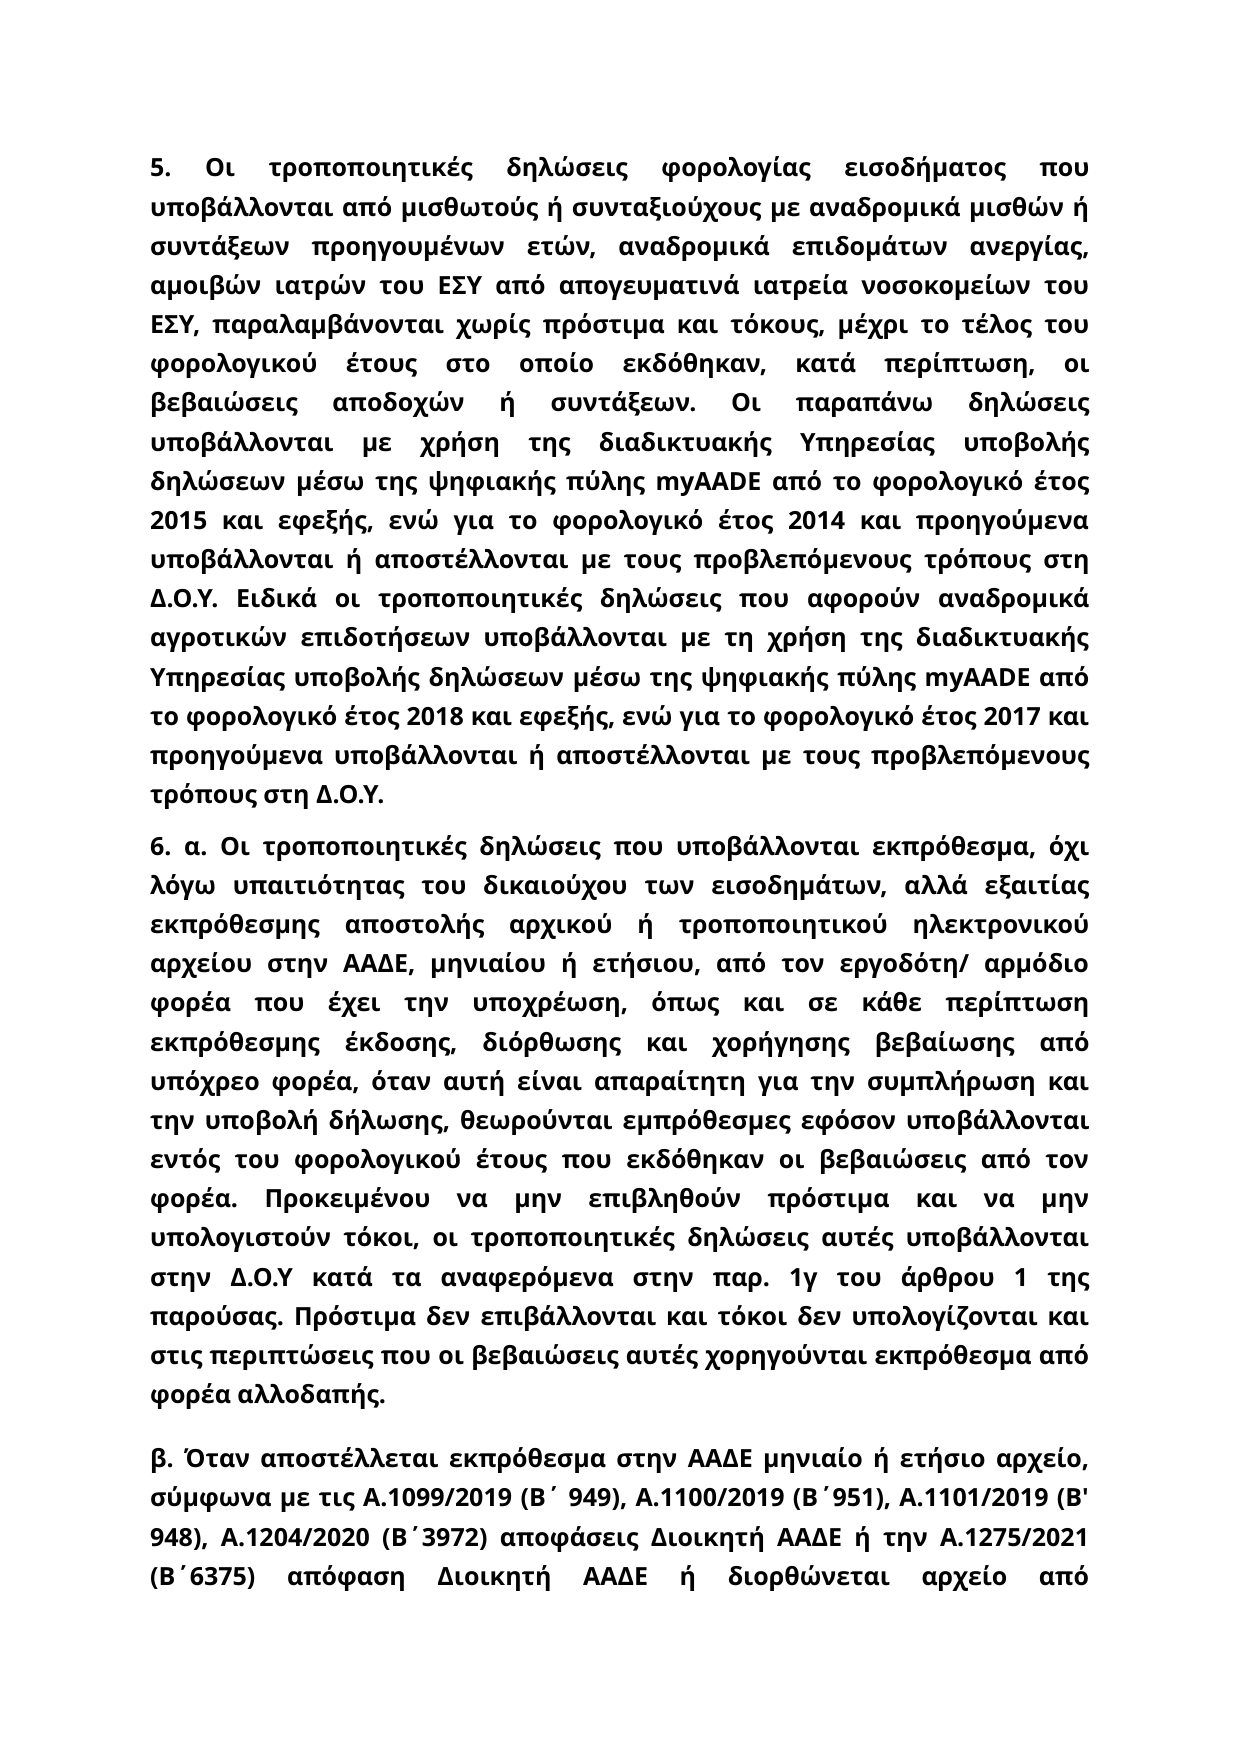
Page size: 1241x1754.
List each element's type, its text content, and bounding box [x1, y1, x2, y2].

text β. Όταν αποστέλλεται εκπρόθεσμα στην ΑΑΔΕ μηνιαίο ή ετήσιο αρχείο, σύμφωνα με τις Α.1099/2019 (Β΄ 949), Α.1100/2019 (Β΄951), Α.1101/2019 (Β' 948), Α.1204/2020 (Β΄3972) αποφάσεις Διοικητή ΑΑΔΕ ή την Α.1275/2021 (Β΄6375) απόφαση Διοικητή ΑΑΔΕ ή διορθώνεται αρχείο από [150, 1441, 1090, 1592]
text 6. α. Οι τροποποιητικές δηλώσεις που υποβάλλονται εκπρόθεσμα, όχι λόγω υπαιτιότητας του δικαιούχου των εισοδημάτων, αλλά εξαιτίας εκπρόθεσμης αποστολής αρχικού ή τροποποιητικού ηλεκτρονικού αρχείου στην ΑΑΔΕ, μηνιαίου ή ετήσιου, από τον εργοδότη/ αρμόδιο φορέα που έχει την υποχρέωση, όπως και σε κάθε περίπτωση εκπρόθεσμης έκδοσης, διόρθωσης και χορήγησης βεβαίωσης από υπόχρεο φορέα, όταν αυτή είναι απαραίτητη για την συμπλήρωση και την υποβολή δήλωσης, θεωρούνται εμπρόθεσμες εφόσον υποβάλλονται εντός του φορολογικού έτους που εκδόθηκαν οι βεβαιώσεις από τον φορέα. Προκειμένου να μην επιβληθούν πρόστιμα και να μην υπολογιστούν τόκοι, οι τροποποιητικές δηλώσεις αυτές υποβάλλονται στην Δ.Ο.Υ κατά τα αναφερόμενα στην παρ. 1γ του άρθρου 1 της παρούσας. Πρόστιμα δεν επιβάλλονται και τόκοι δεν υπολογίζονται και στις περιπτώσεις που οι βεβαιώσεις αυτές χορηγούνται εκπρόθεσμα από φορέα αλλοδαπής. [150, 828, 1090, 1411]
text 5. Οι τροποποιητικές δηλώσεις φορολογίας εισοδήματος που υποβάλλονται από μισθωτούς ή συνταξιούχους με αναδρομικά μισθών ή συντάξεων προηγουμένων ετών, αναδρομικά επιδομάτων ανεργίας, αμοιβών ιατρών του ΕΣΥ από απογευματινά ιατρεία νοσοκομείων του ΕΣΥ, παραλαμβάνονται χωρίς πρόστιμα και τόκους, μέχρι το τέλος του φορολογικού έτους στο οποίο εκδόθηκαν, κατά περίπτωση, οι βεβαιώσεις αποδοχών ή συντάξεων. Οι παραπάνω δηλώσεις υποβάλλονται με χρήση της διαδικτυακής Υπηρεσίας υποβολής δηλώσεων μέσω της ψηφιακής πύλης myAADE από το φορολογικό έτος 2015 και εφεξής, ενώ για το φορολογικό έτος 2014 και προηγούμενα υποβάλλονται ή αποστέλλονται με τους προβλεπόμενους τρόπους στη Δ.Ο.Υ. Ειδικά οι τροποποιητικές δηλώσεις που αφορούν αναδρομικά αγροτικών επιδοτήσεων υποβάλλονται με τη χρήση της διαδικτυακής Υπηρεσίας υποβολής δηλώσεων μέσω της ψηφιακής πύλης myAADE από το φορολογικό έτος 2018 και εφεξής, ενώ για το φορολογικό έτος 2017 και προηγούμενα υποβάλλονται ή αποστέλλονται με τους προβλεπόμενους τρόπους στη Δ.Ο.Υ. [150, 150, 1090, 811]
